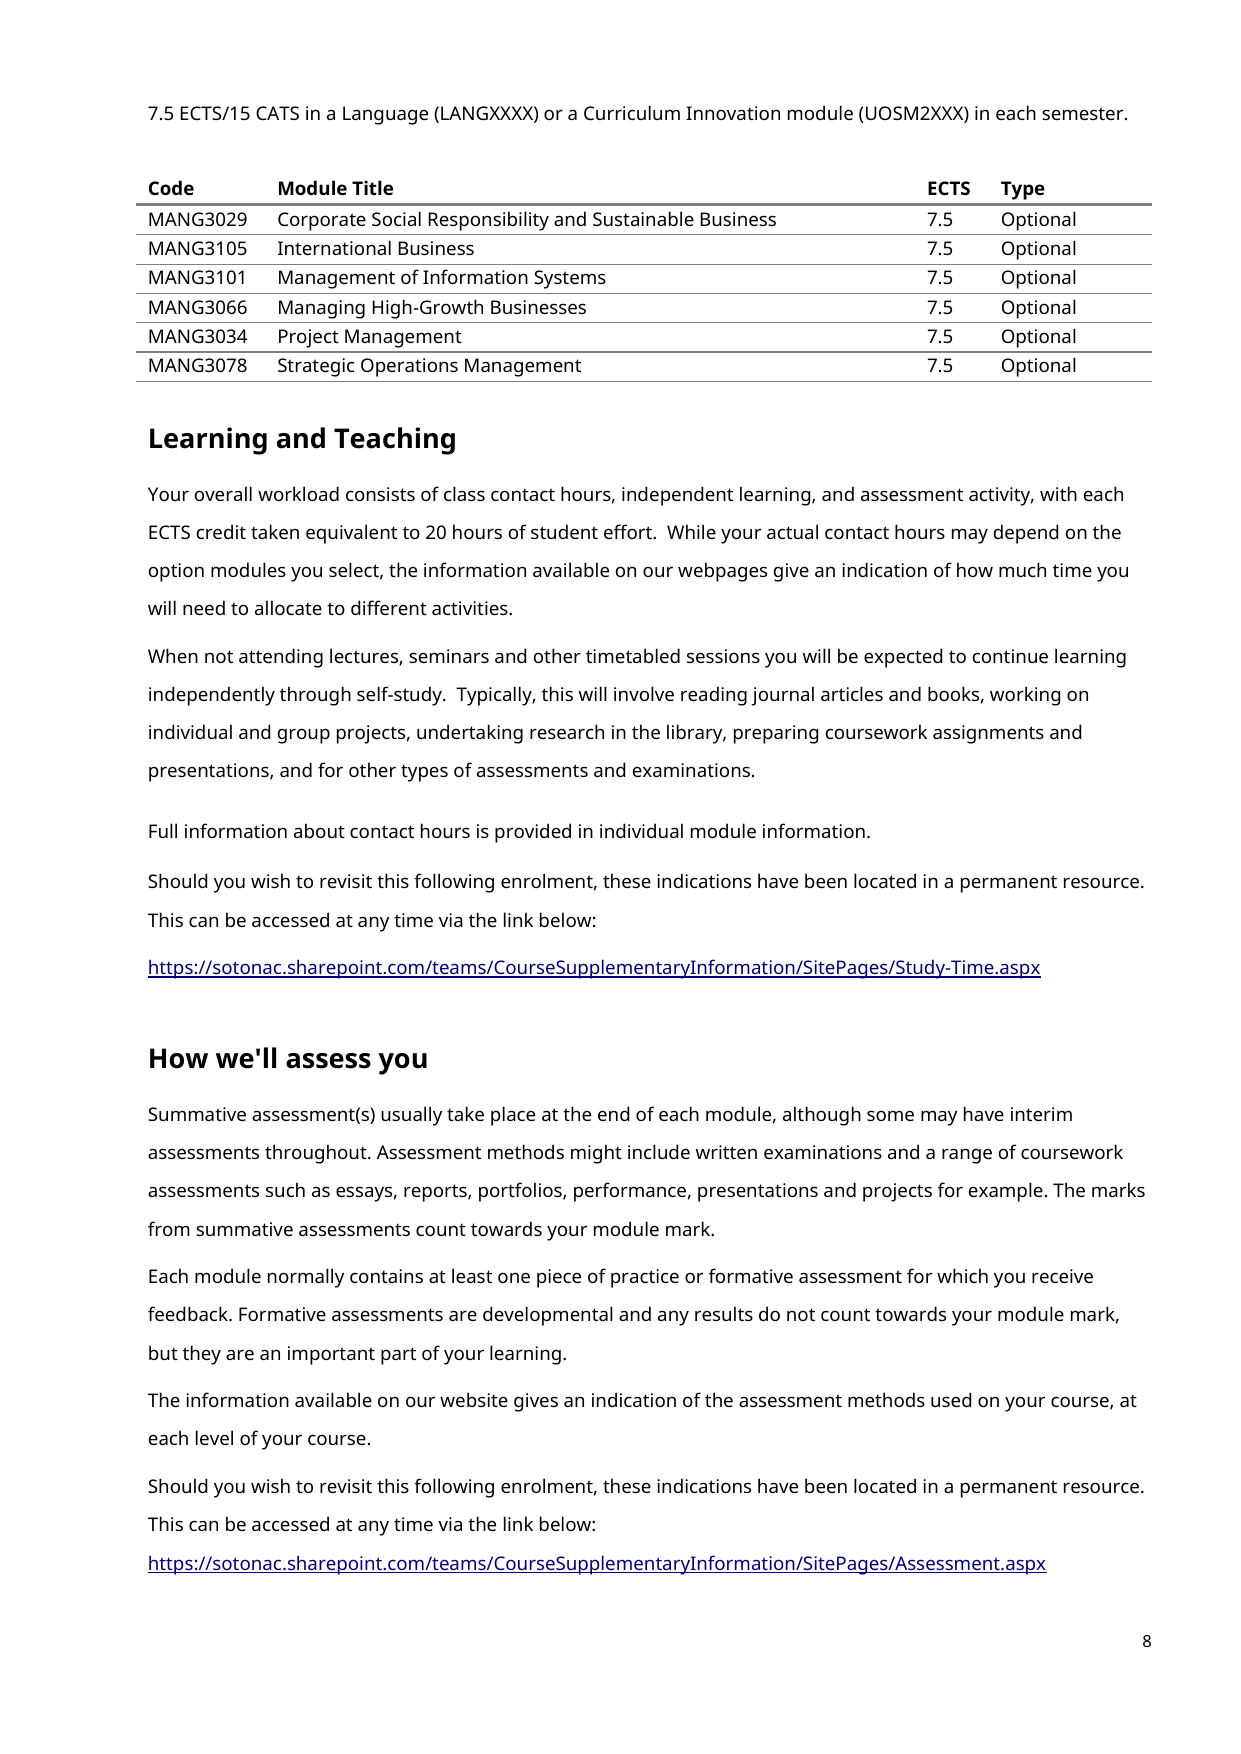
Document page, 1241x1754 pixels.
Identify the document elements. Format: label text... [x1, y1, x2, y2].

text Full information about contact hours is provided in individual module information. [148, 818, 1152, 843]
text Summative assessment(s) usually take place at the end of each module, although some may have interim assessments throughout. Assessment methods might include written examinations and a range of coursework assessments such as essays, reports, portfolios, performance, presentations and projects for example. The marks from summative assessments count towards your module mark. [148, 1101, 1152, 1241]
table_cell International Business [266, 235, 916, 264]
table_cell Optional [989, 323, 1152, 351]
table_cell Optional [989, 206, 1152, 234]
table_cell MANG3078 [136, 353, 266, 381]
table_cell 7.5 [916, 235, 989, 264]
text https://sotonac.sharepoint.com/teams/CourseSupplementaryInformation/SitePages/Study-Time.aspx [148, 954, 1152, 980]
subtitle Learning and Teaching [148, 419, 1152, 456]
text The information available on our website gives an indication of the assessment methods used on your course, at each level of your course. [148, 1387, 1152, 1451]
table_cell 7.5 [916, 206, 989, 234]
table_cell Optional [989, 235, 1152, 264]
table_cell 7.5 [916, 265, 989, 293]
table_cell 7.5 [916, 294, 989, 322]
table_cell Optional [989, 353, 1152, 381]
table_cell Corporate Social Responsibility and Sustainable Business [266, 206, 916, 234]
table_cell MANG3034 [136, 323, 266, 351]
table_cell Management of Information Systems [266, 265, 916, 293]
table_cell Project Management [266, 323, 916, 351]
text Should you wish to revisit this following enrolment, these indications have been located in a permanent resource. This can be accessed at any time via the link below: [148, 869, 1152, 932]
table_cell Code [136, 175, 266, 203]
table_cell 7.5 [916, 323, 989, 351]
text When not attending lectures, seminars and other timetabled sessions you will be expected to continue learning independently through self-study. Typically, this will involve reading journal articles and books, working on individual and group projects, undertaking research in the library, preparing coursework assignments and presentations, and for other types of assessments and examinations. [148, 643, 1152, 783]
table_cell Optional [989, 294, 1152, 322]
table_cell Optional [989, 265, 1152, 293]
table_cell Strategic Operations Management [266, 353, 916, 381]
table_cell ECTS [916, 175, 989, 203]
text Should you wish to revisit this following enrolment, these indications have been located in a permanent resource. This can be accessed at any time via the link below: https://sotonac.sharepoint.com/teams/CourseSupplementaryInformation/SitePages/Assessment.aspx [148, 1473, 1152, 1575]
table_cell 7.5 [916, 353, 989, 381]
table_cell MANG3105 [136, 235, 266, 264]
table_cell 7.5 ECTS/15 CATS in a Language (LANGXXXX) or a Curriculum Innovation module (UOSM2XXX) in each semester. [136, 99, 1152, 175]
text Your overall workload consists of class contact hours, independent learning, and assessment activity, with each ECTS credit taken equivalent to 20 hours of student effort. While your actual contact hours may depend on the option modules you select, the information available on our webpages give an indication of how much time you will need to allocate to different activities. [148, 481, 1152, 621]
subtitle How we'll assess you [148, 1039, 1152, 1076]
table_cell MANG3066 [136, 294, 266, 322]
table_cell Module Title [266, 175, 916, 203]
table_cell MANG3029 [136, 206, 266, 234]
table_cell MANG3101 [136, 265, 266, 293]
table_cell Managing High-Growth Businesses [266, 294, 916, 322]
table_cell Type [989, 175, 1152, 203]
text Each module normally contains at least one piece of practice or formative assessment for which you receive feedback. Formative assessments are developmental and any results do not count towards your module mark, but they are an important part of your learning. [148, 1263, 1152, 1365]
